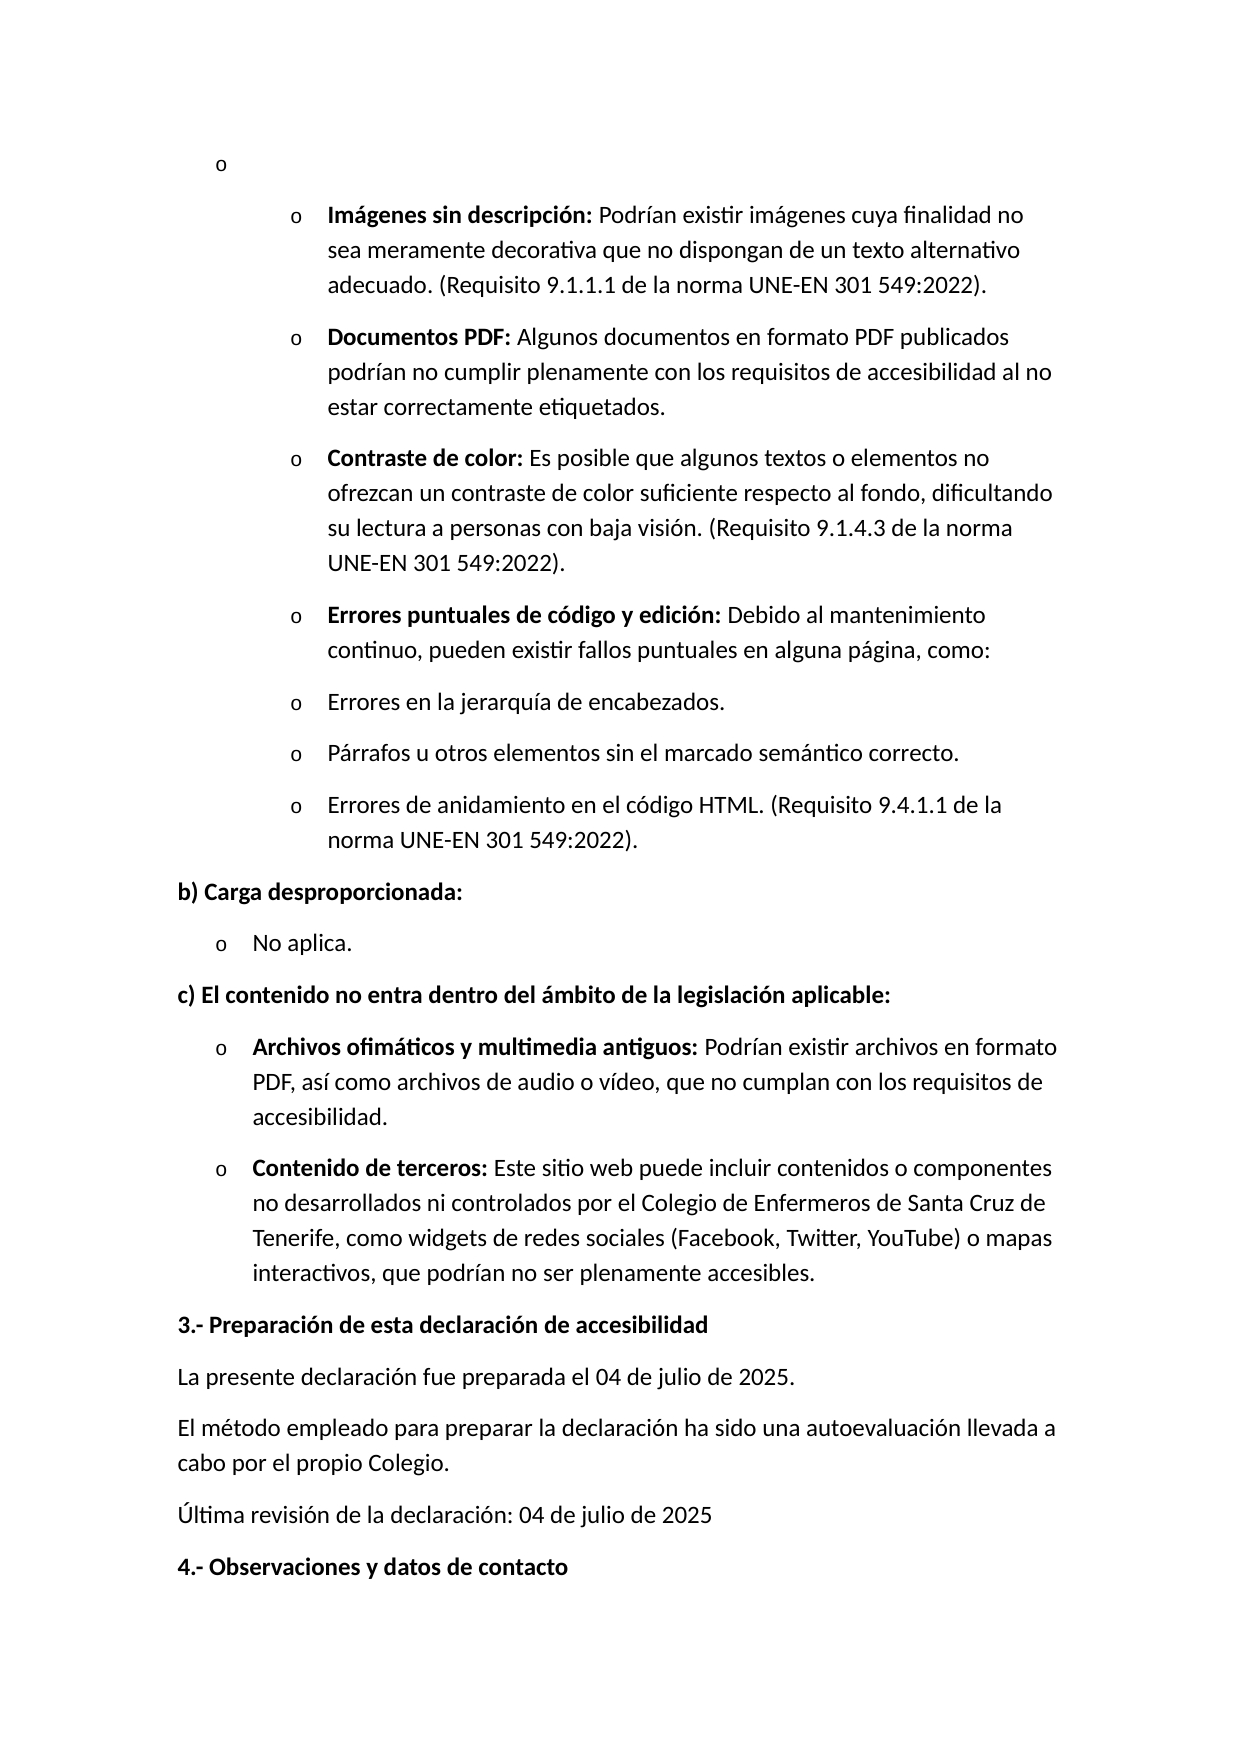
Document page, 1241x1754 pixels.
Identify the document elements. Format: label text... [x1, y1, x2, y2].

list Contenido de terceros: Este sitio web puede incluir contenidos o componentes no desarrollados ni controlados por el Colegio de Enfermeros de Santa Cruz de Tenerife, como widgets de redes sociales (Facebook, Twitter, YouTube) o mapas interactivos, que podrían no ser plenamente accesibles. [215, 1153, 1063, 1288]
list Imágenes sin descripción: Podrían existir imágenes cuya finalidad no sea meramente decorativa que no dispongan de un texto alternativo adecuado. (Requisito 9.1.1.1 de la norma UNE-EN 301 549:2022). [290, 199, 1063, 300]
list Archivos ofimáticos y multimedia antiguos: Podrían existir archivos en formato PDF, así como archivos de audio o vídeo, que no cumplan con los requisitos de accesibilidad. [215, 1031, 1063, 1131]
text La presente declaración fue preparada el 04 de julio de 2025. [177, 1361, 1063, 1391]
text Última revisión de la declaración: 04 de julio de 2025 [177, 1499, 1063, 1530]
text c) El contenido no entra dentro del ámbito de la legislación aplicable: [177, 979, 1063, 1010]
list Párrafos u otros elementos sin el marcado semántico correcto. [290, 738, 1063, 768]
text 3.- Preparación de esta declaración de accesibilidad [177, 1309, 1063, 1340]
list Contraste de color: Es posible que algunos textos o elementos no ofrezcan un contraste de color suficiente respecto al fondo, dificultando su lectura a personas con baja visión. (Requisito 9.1.4.3 de la norma UNE-EN 301 549:2022). [290, 443, 1063, 578]
list Documentos PDF: Algunos documentos en formato PDF publicados podrían no cumplir plenamente con los requisitos de accesibilidad al no estar correctamente etiquetados. [290, 321, 1063, 421]
text b) Carga desproporcionada: [177, 876, 1063, 906]
text El método empleado para preparar la declaración ha sido una autoevaluación llevada a cabo por el propio Colegio. [177, 1413, 1063, 1478]
list Errores puntuales de código y edición: Debido al mantenimiento continuo, pueden existir fallos puntuales en alguna página, como: [290, 599, 1063, 665]
list Errores en la jerarquía de encabezados. [290, 686, 1063, 716]
list Errores de anidamiento en el código HTML. (Requisito 9.4.1.1 de la norma UNE-EN 301 549:2022). [290, 789, 1063, 855]
text 4.- Observaciones y datos de contacto [177, 1551, 1063, 1581]
list No aplica. [215, 928, 1063, 958]
